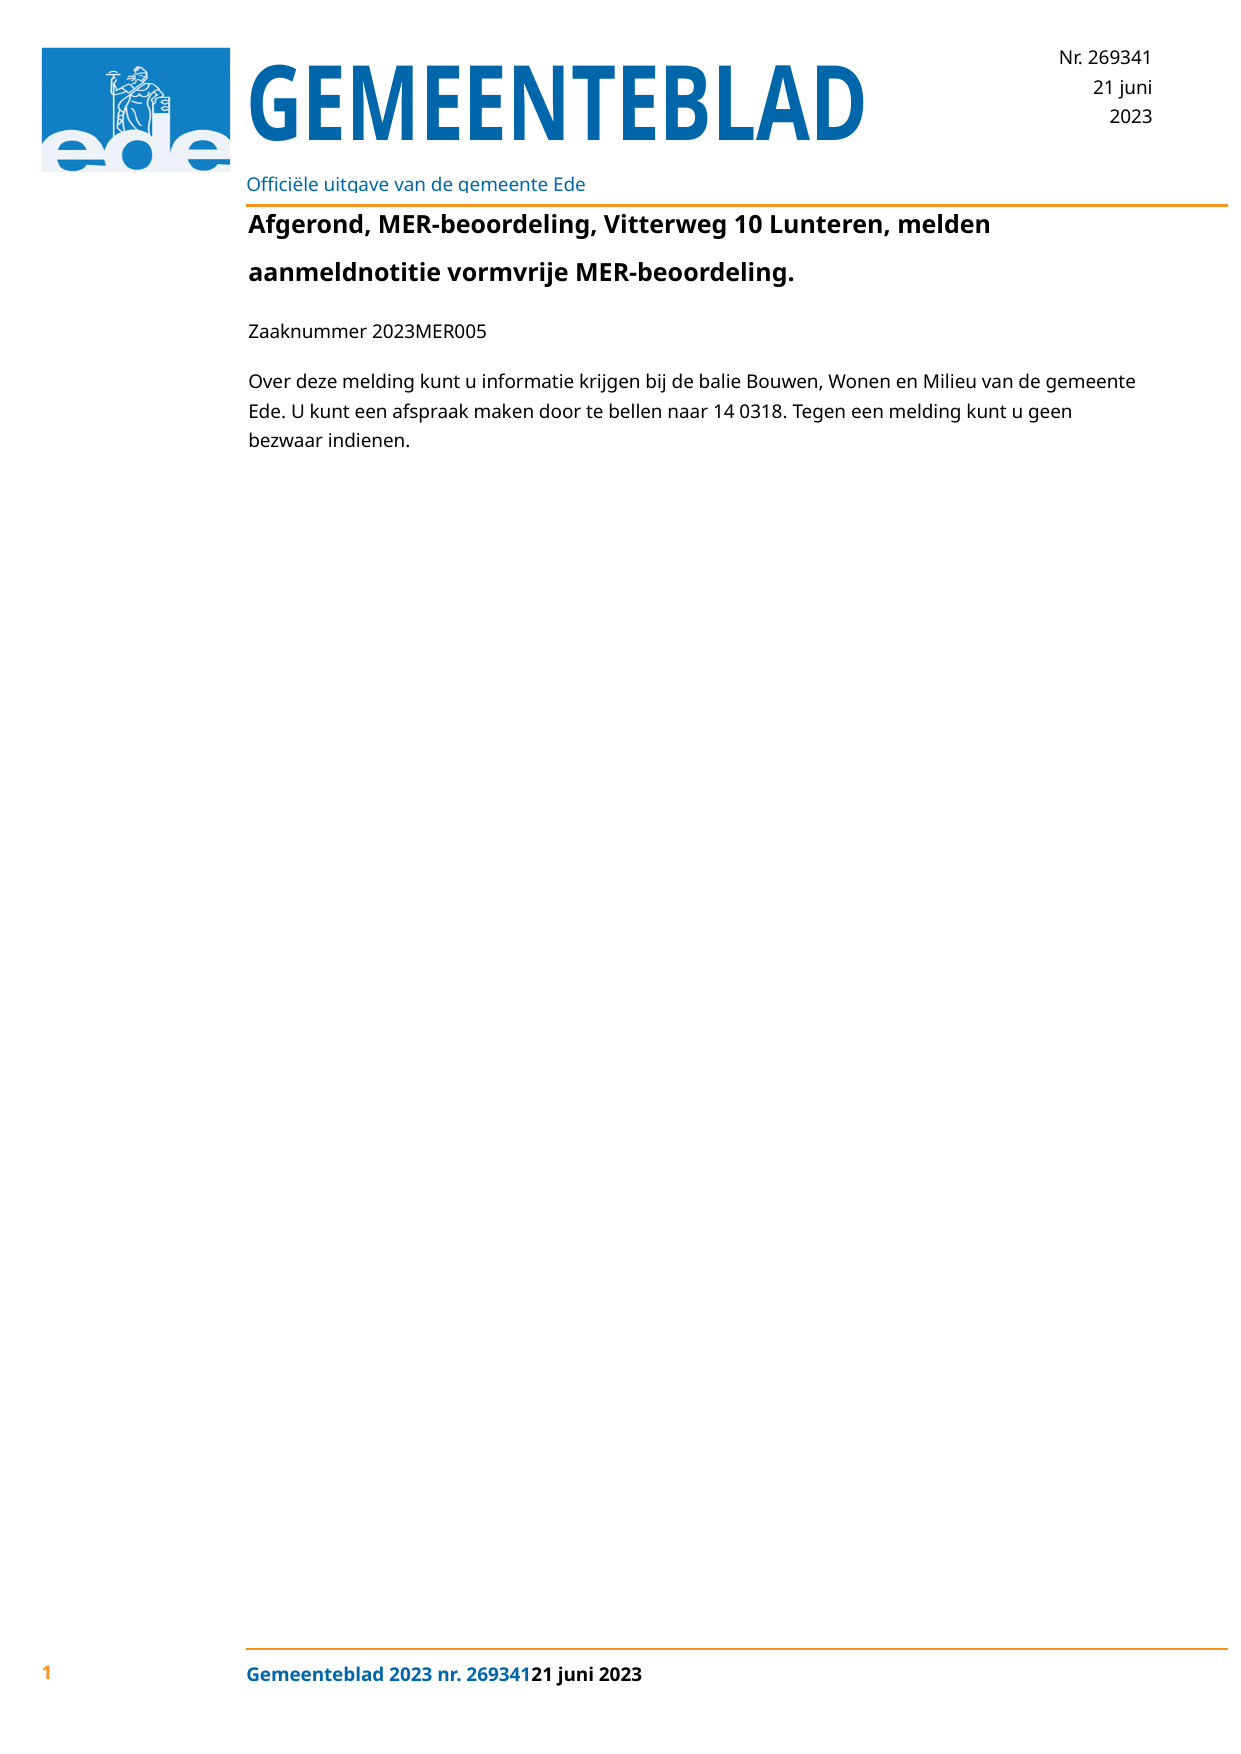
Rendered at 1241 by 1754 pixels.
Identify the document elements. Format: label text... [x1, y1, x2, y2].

text Over deze melding kunt u informatie krijgen bij de balie Bouwen, Wonen en Milieu van de gemeente Ede. U kunt een afspraak maken door te bellen naar 14 0318. Tegen een melding kunt u geen bezwaar indienen. [248, 368, 1152, 453]
text Afgerond, MER-beoordeling, Vitterweg 10 Lunteren, melden aanmeldnotitie vormvrije MER-beoordeling. [248, 207, 1152, 288]
text Zaaknummer 2023MER005 [248, 318, 1152, 344]
picture [41, 47, 231, 172]
